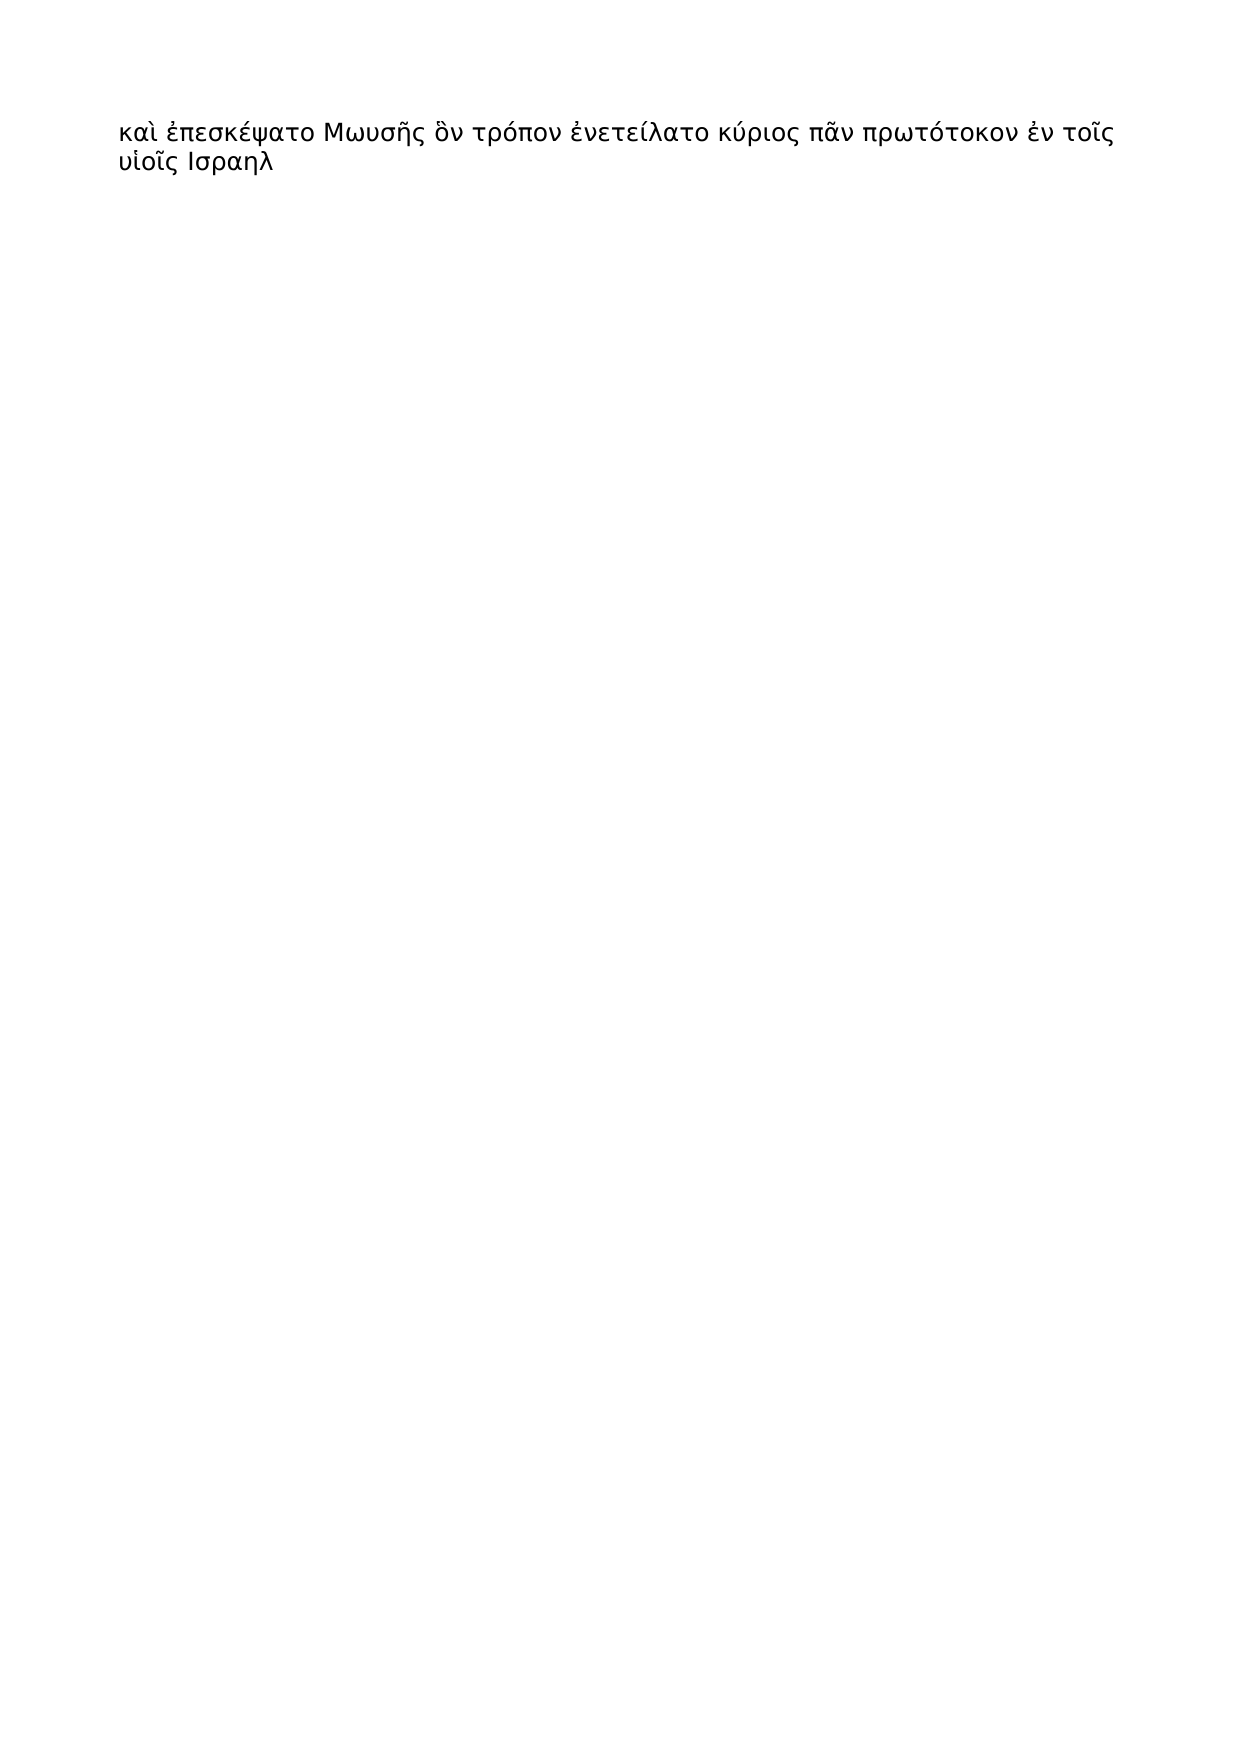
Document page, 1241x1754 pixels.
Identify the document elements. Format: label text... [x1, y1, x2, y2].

text καὶ ἐπεσκέψατο Μωυσῆς ὃν τρόπον ἐνετείλατο κύριος πᾶν πρωτότοκον ἐν τοῖς υἱοῖς Ισραηλ [118, 118, 1122, 176]
